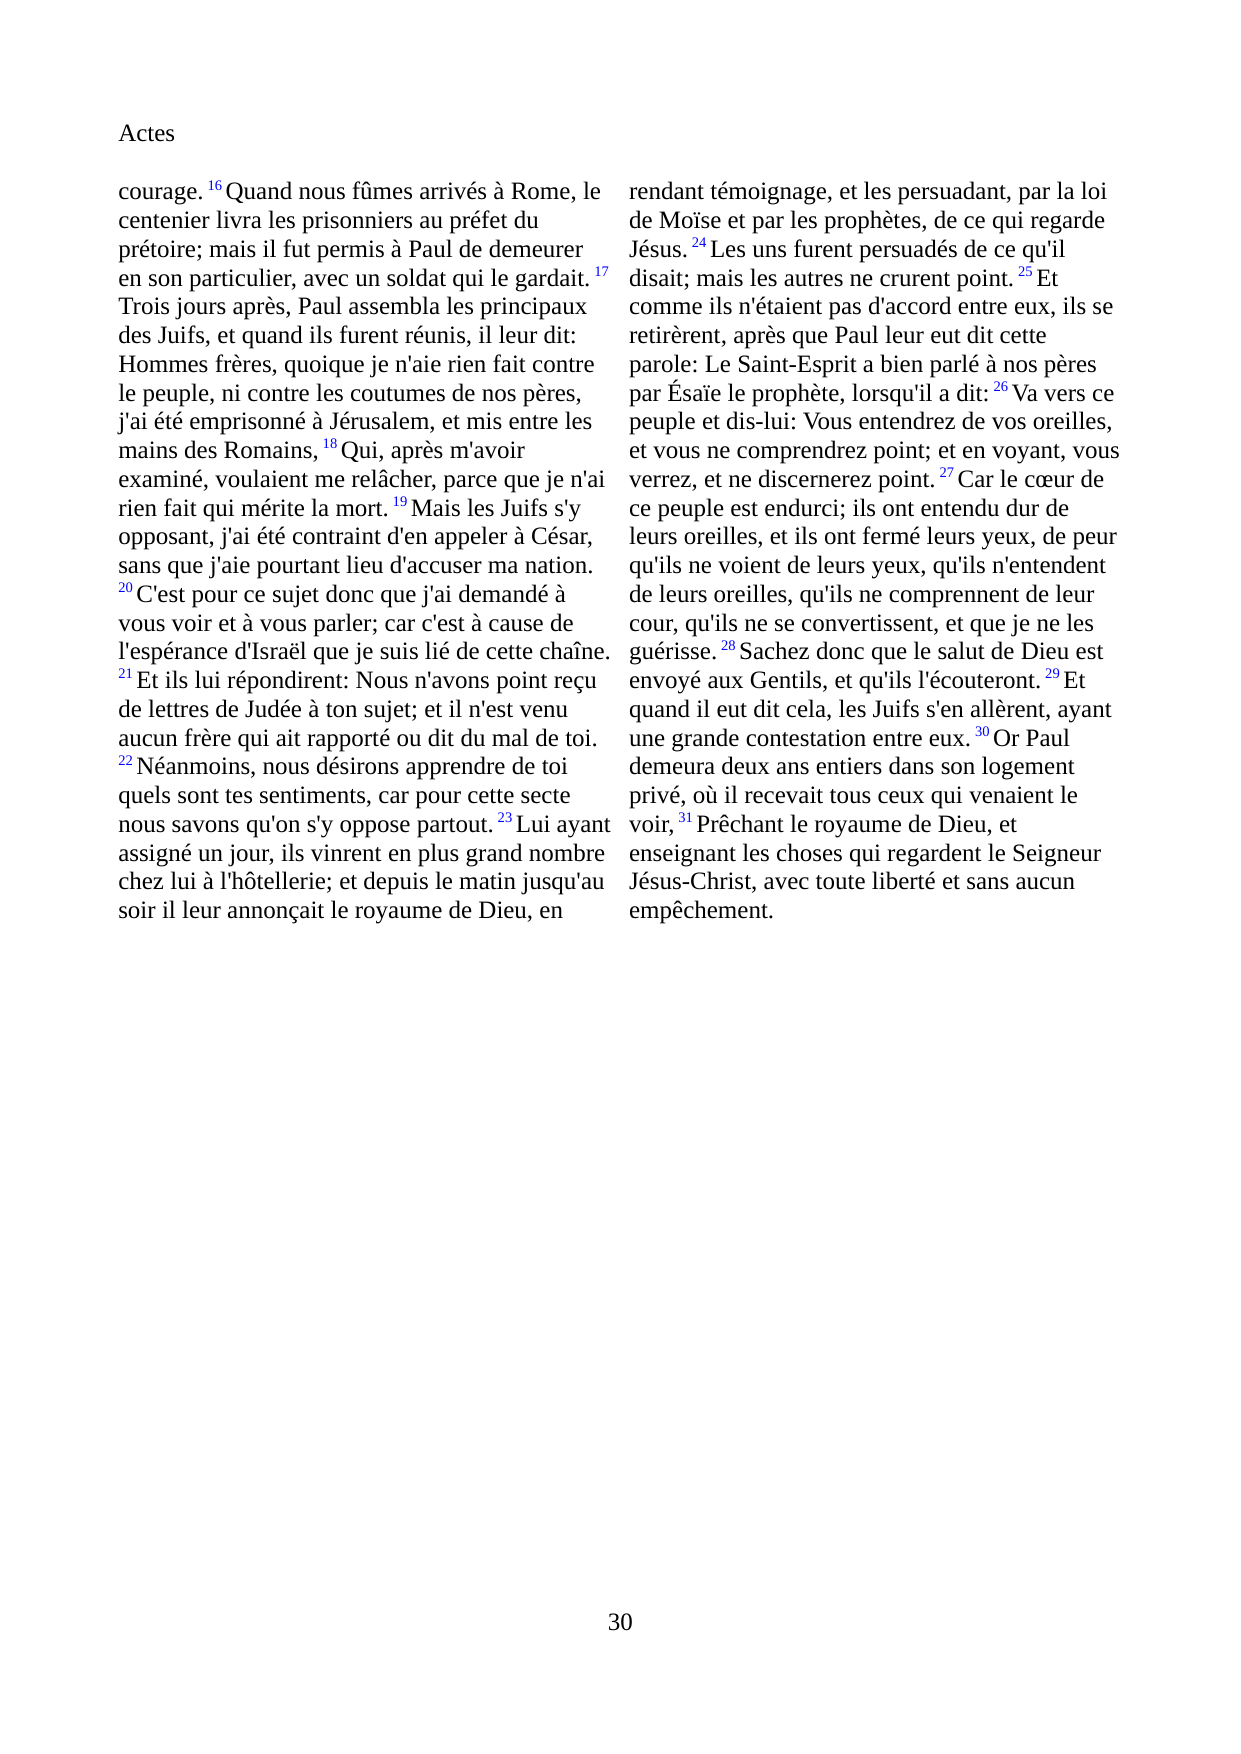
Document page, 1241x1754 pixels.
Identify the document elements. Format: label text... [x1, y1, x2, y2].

text rendant témoignage, et les persuadant, par la loi de Moïse et par les prophètes, de ce qui regarde Jésus. 24 Les uns furent persuadés de ce qu'il disait; mais les autres ne crurent point. 25 Et comme ils n'étaient pas d'accord entre eux, ils se retirèrent, après que Paul leur eut dit cette parole: Le Saint-Esprit a bien parlé à nos pères par Ésaïe le prophète, lorsqu'il a dit: 26 Va vers ce peuple et dis-lui: Vous entendrez de vos oreilles, et vous ne comprendrez point; et en voyant, vous verrez, et ne discernerez point. 27 Car le cœur de ce peuple est endurci; ils ont entendu dur de leurs oreilles, et ils ont fermé leurs yeux, de peur qu'ils ne voient de leurs yeux, qu'ils n'entendent de leurs oreilles, qu'ils ne comprennent de leur cour, qu'ils ne se convertissent, et que je ne les guérisse. 28 Sachez donc que le salut de Dieu est envoyé aux Gentils, et qu'ils l'écouteront. 29 Et quand il eut dit cela, les Juifs s'en allèrent, ayant une grande contestation entre eux. 30 Or Paul demeura deux ans entiers dans son logement privé, où il recevait tous ceux qui venaient le voir, 31 Prêchant le royaume de Dieu, et enseignant les choses qui regardent le Seigneur Jésus-Christ, avec toute liberté et sans aucun empêchement. [629, 176, 1122, 924]
text courage. 16 Quand nous fûmes arrivés à Rome, le centenier livra les prisonniers au préfet du prétoire; mais il fut permis à Paul de demeurer en son particulier, avec un soldat qui le gardait. 17 Trois jours après, Paul assembla les principaux des Juifs, et quand ils furent réunis, il leur dit: Hommes frères, quoique je n'aie rien fait contre le peuple, ni contre les coutumes de nos pères, j'ai été emprisonné à Jérusalem, et mis entre les mains des Romains, 18 Qui, après m'avoir examiné, voulaient me relâcher, parce que je n'ai rien fait qui mérite la mort. 19 Mais les Juifs s'y opposant, j'ai été contraint d'en appeler à César, sans que j'aie pourtant lieu d'accuser ma nation. 20 C'est pour ce sujet donc que j'ai demandé à vous voir et à vous parler; car c'est à cause de l'espérance d'Israël que je suis lié de cette chaîne. 21 Et ils lui répondirent: Nous n'avons point reçu de lettres de Judée à ton sujet; et il n'est venu aucun frère qui ait rapporté ou dit du mal de toi. 22 Néanmoins, nous désirons apprendre de toi quels sont tes sentiments, car pour cette secte nous savons qu'on s'y oppose partout. 23 Lui ayant assigné un jour, ils vinrent en plus grand nombre chez lui à l'hôtellerie; et depuis le matin jusqu'au soir il leur annonçait le royaume de Dieu, en [118, 176, 611, 924]
